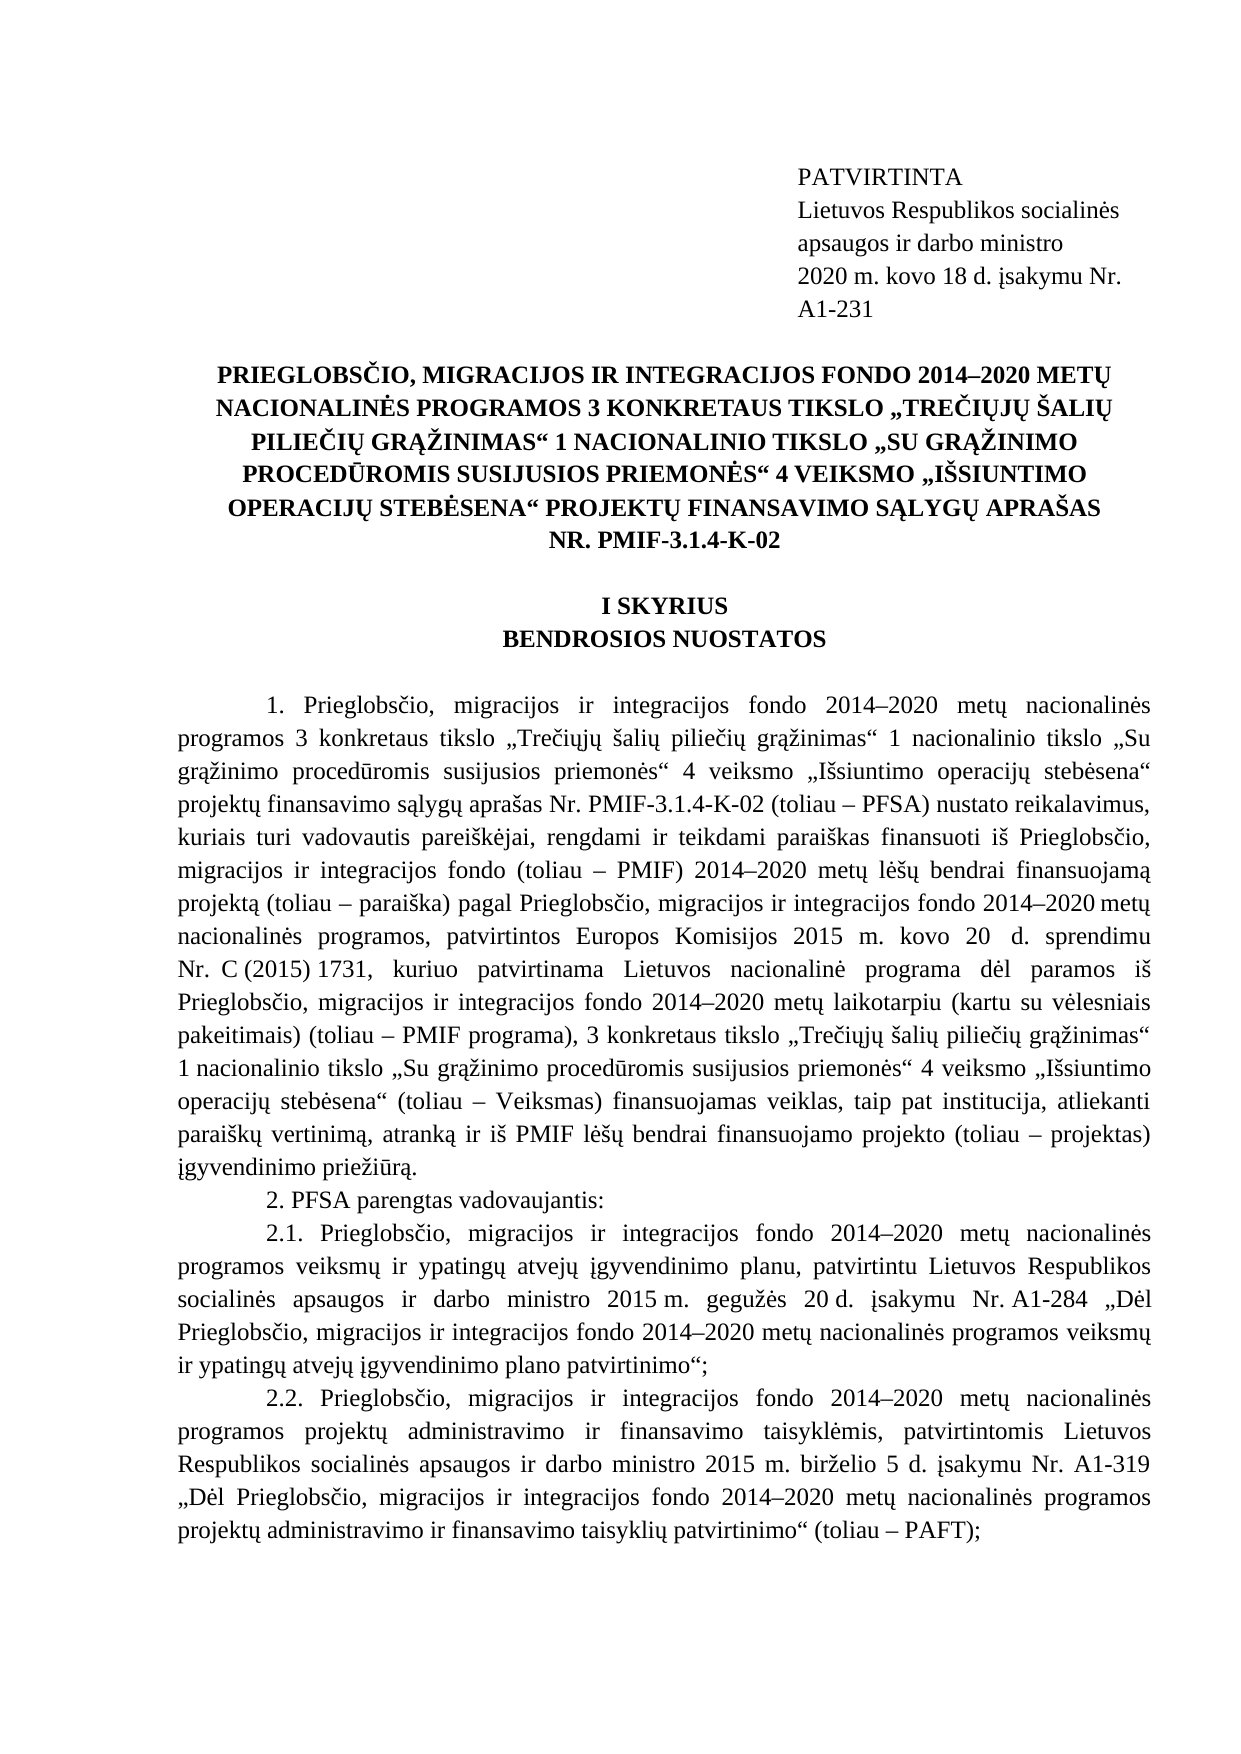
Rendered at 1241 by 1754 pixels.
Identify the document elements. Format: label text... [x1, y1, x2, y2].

text Lietuvos Respublikos socialinės apsaugos ir darbo ministro [797, 195, 1152, 257]
text 2. PFSA parengtas vadovaujantis: [177, 1185, 1152, 1214]
text BENDROSIOS NUOSTATOS [177, 624, 1152, 653]
text I SKYRIUS [177, 591, 1152, 619]
text 2020 m. kovo 18 d. įsakymu Nr. A1-231 [797, 261, 1152, 323]
text 1. Prieglobsčio, migracijos ir integracijos fondo 2014–2020 metų nacionalinės programos 3 konkretaus tikslo „Trečiųjų šalių piliečių grąžinimas“ 1 nacionalinio tikslo „Su grąžinimo procedūromis susijusios priemonės“ 4 veiksmo „Išsiuntimo operacijų stebėsena“ projektų finansavimo sąlygų aprašas Nr. PMIF-3.1.4-K-02 (toliau – PFSA) nustato reikalavimus, kuriais turi vadovautis pareiškėjai, rengdami ir teikdami paraiškas finansuoti iš Prieglobsčio, migracijos ir integracijos fondo (toliau – PMIF) 2014–2020 metų lėšų bendrai finansuojamą projektą (toliau – paraiška) pagal Prieglobsčio, migracijos ir integracijos fondo 2014–2020 metų nacionalinės programos, patvirtintos Europos Komisijos 2015 m. kovo 20 d. sprendimu Nr. C (2015) 1731, kuriuo patvirtinama Lietuvos nacionalinė programa dėl paramos iš Prieglobsčio, migracijos ir integracijos fondo 2014–2020 metų laikotarpiu (kartu su vėlesniais pakeitimais) (toliau – PMIF programa), 3 konkretaus tikslo „Trečiųjų šalių piliečių grąžinimas“ 1 nacionalinio tikslo „Su grąžinimo procedūromis susijusios priemonės“ 4 veiksmo „Išsiuntimo operacijų stebėsena“ (toliau – Veiksmas) finansuojamas veiklas, taip pat institucija, atliekanti paraiškų vertinimą, atranką ir iš PMIF lėšų bendrai finansuojamo projekto (toliau – projektas) įgyvendinimo priežiūrą. [177, 690, 1152, 1181]
text 2.1. Prieglobsčio, migracijos ir integracijos fondo 2014–2020 metų nacionalinės programos veiksmų ir ypatingų atvejų įgyvendinimo planu, patvirtintu Lietuvos Respublikos socialinės apsaugos ir darbo ministro 2015 m. gegužės 20 d. įsakymu Nr. A1-284 „Dėl Prieglobsčio, migracijos ir integracijos fondo 2014–2020 metų nacionalinės programos veiksmų ir ypatingų atvejų įgyvendinimo plano patvirtinimo“; [177, 1218, 1152, 1379]
text 2.2. Prieglobsčio, migracijos ir integracijos fondo 2014–2020 metų nacionalinės programos projektų administravimo ir finansavimo taisyklėmis, patvirtintomis Lietuvos Respublikos socialinės apsaugos ir darbo ministro 2015 m. birželio 5 d. įsakymu Nr. A1-319 „Dėl Prieglobsčio, migracijos ir integracijos fondo 2014–2020 metų nacionalinės programos projektų administravimo ir finansavimo taisyklių patvirtinimo“ (toliau – PAFT); [177, 1383, 1152, 1544]
text PATVIRTINTA [797, 162, 1152, 191]
text PRIEGLOBSČIO, MIGRACIJOS IR INTEGRACIJOS FONDO 2014–2020 METŲ NACIONALINĖS PROGRAMOS 3 KONKRETAUS TIKSLO „TREČIŲJŲ ŠALIŲ PILIEČIŲ GRĄŽINIMAS“ 1 NACIONALINIO TIKSLO „SU GRĄŽINIMO PROCEDŪROMIS SUSIJUSIOS PRIEMONĖS“ 4 VEIKSMO „IŠSIUNTIMO OPERACIJŲ STEBĖSENA“ PROJEKTŲ FINANSAVIMO SĄLYGŲ APRAŠAS NR. PMIF-3.1.4-K-02 [177, 361, 1152, 554]
